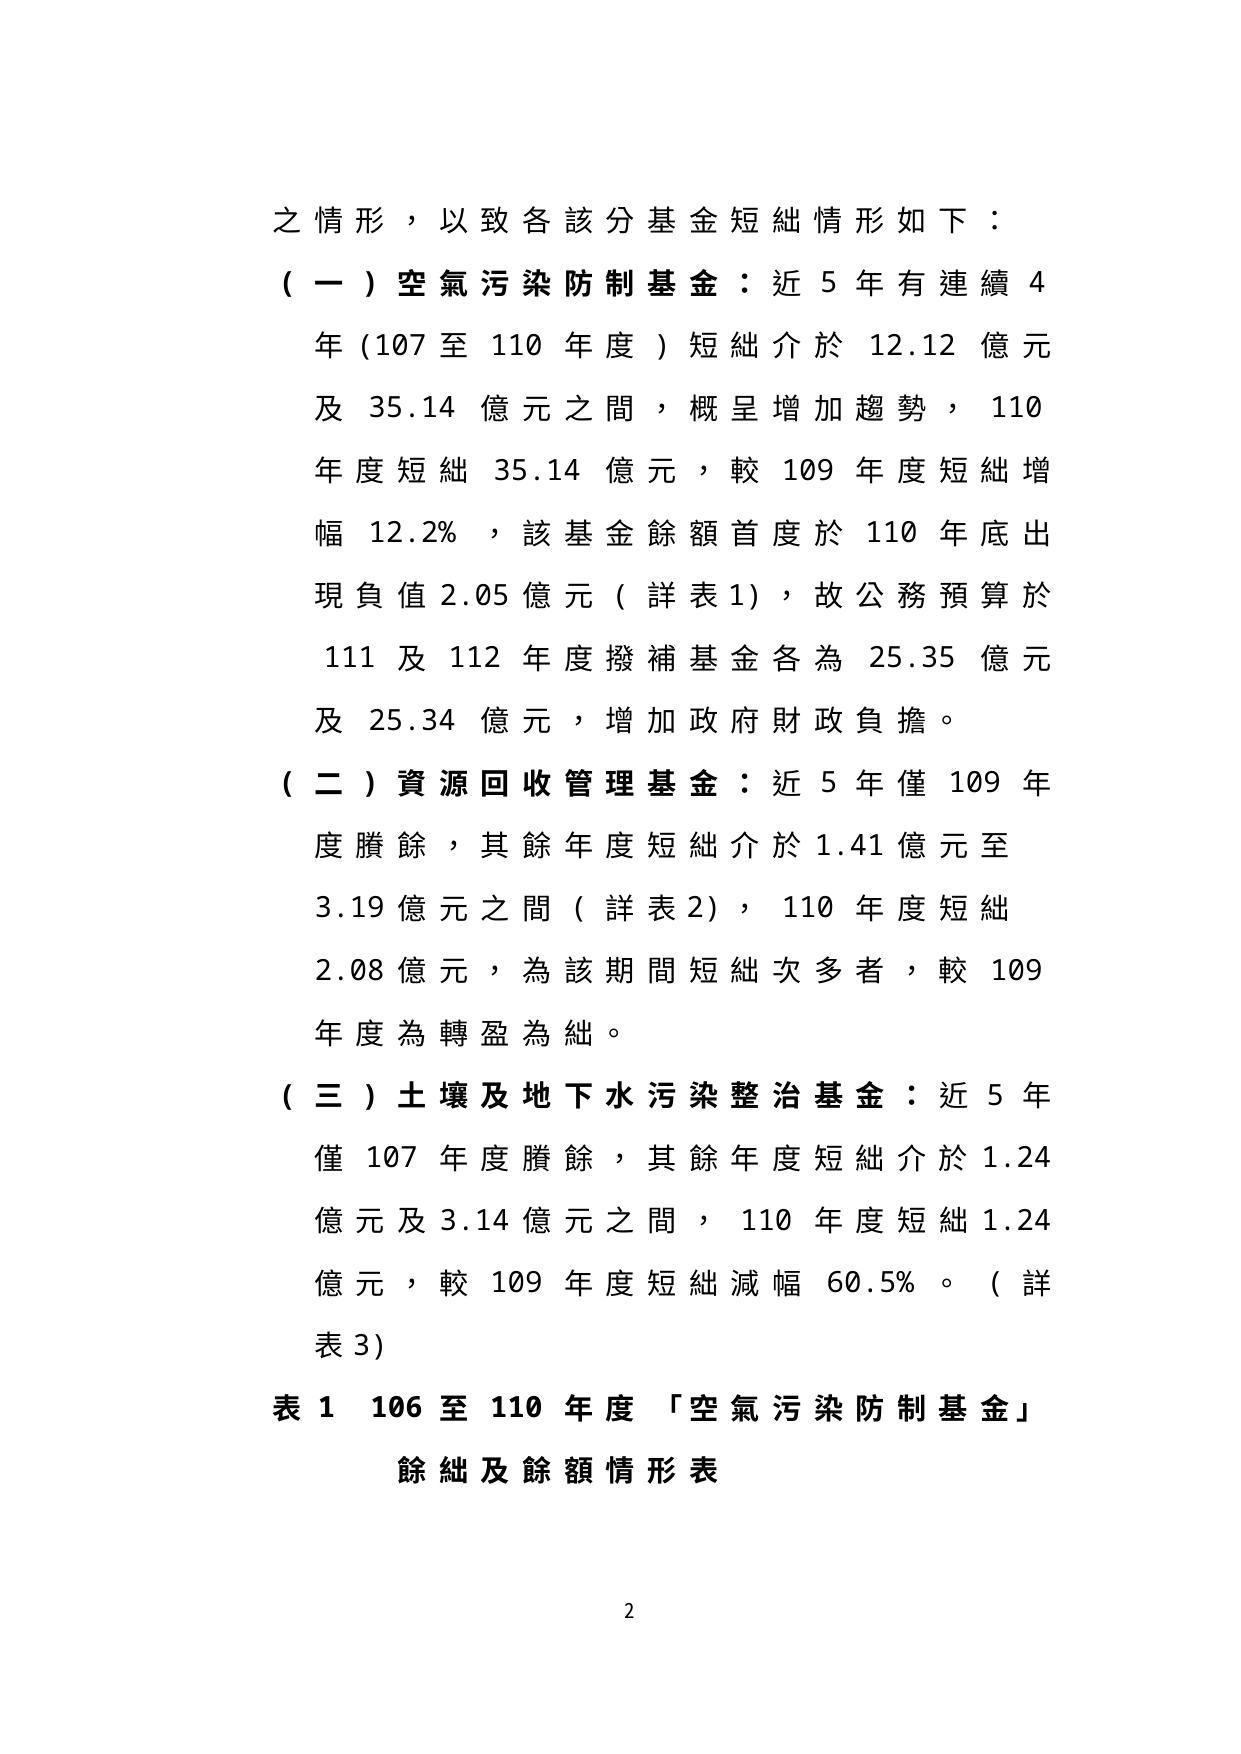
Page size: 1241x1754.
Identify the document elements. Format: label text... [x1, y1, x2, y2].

text (一)空氣污染防制基金：近5年有連續4年(107至110年度)短絀介於12.12億元及35.14億元之間，概呈增加趨勢，110年度短絀35.14億元，較109年度短絀增幅12.2%，該基金餘額首度於110年底出現負值2.05億元(詳表1)，故公務預算於111及112年度撥補基金各為25.35億元及25.34億元，增加政府財政負擔。 [242, 240, 1058, 740]
text 之情形，以致各該分基金短絀情形如下： [242, 177, 1058, 240]
text (三)土壤及地下水污染整治基金：近5年僅107年度賸餘，其餘年度短絀介於1.24億元及3.14億元之間，110年度短絀1.24億元，較109年度短絀減幅60.5%。(詳表3) [242, 1052, 1058, 1365]
text 表1 106至110年度「空氣污染防制基金」餘絀及餘額情形表 [239, 1365, 1058, 1552]
text (二)資源回收管理基金：近5年僅109年度賸餘，其餘年度短絀介於1.41億元至3.19億元之間(詳表2)，110年度短絀2.08億元，為該期間短絀次多者，較109年度為轉盈為絀。 [242, 740, 1058, 1052]
